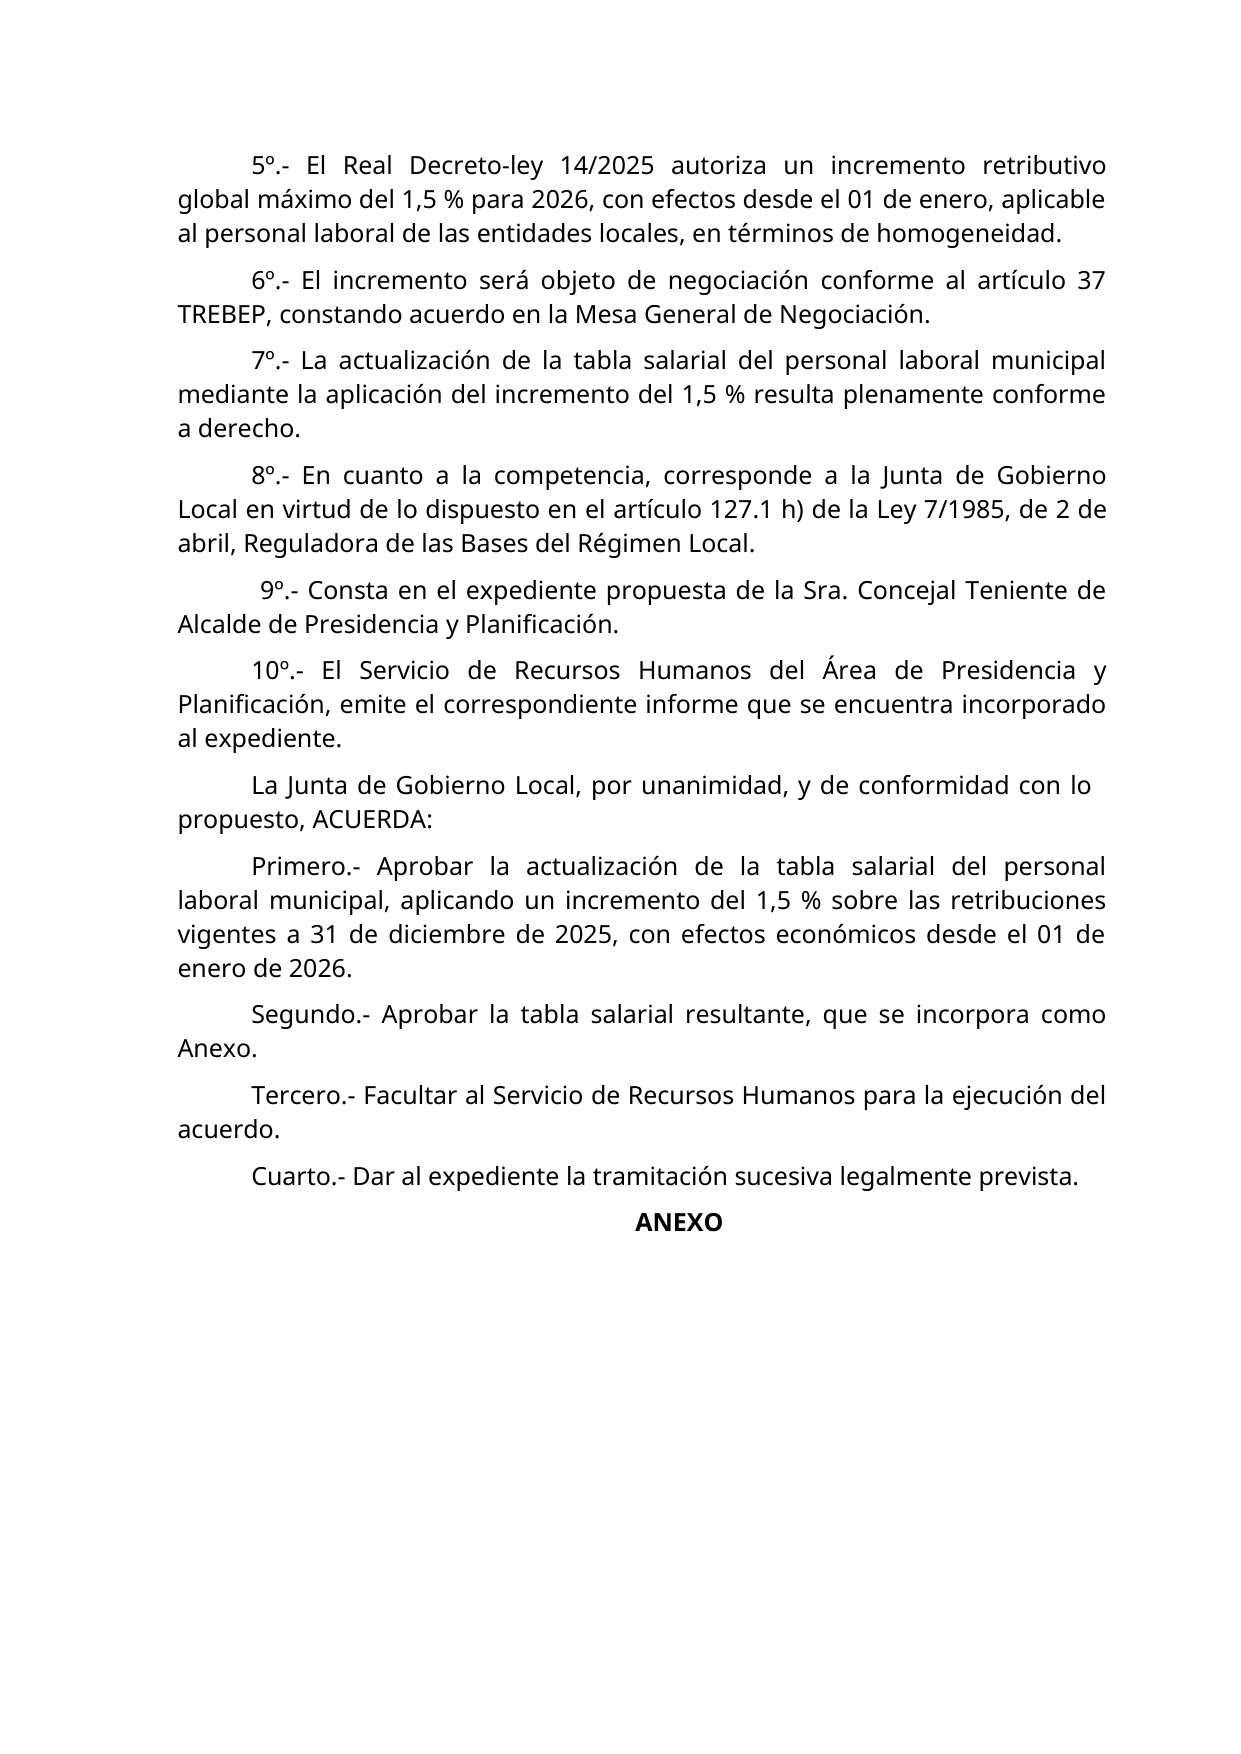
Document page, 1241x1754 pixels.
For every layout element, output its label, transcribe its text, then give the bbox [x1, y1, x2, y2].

text 7º.- La actualización de la tabla salarial del personal laboral municipal mediante la aplicación del incremento del 1,5 % resulta plenamente conforme a derecho. [177, 343, 1107, 445]
text Segundo.- Aprobar la tabla salarial resultante, que se incorpora como Anexo. [177, 997, 1107, 1065]
text Cuarto.- Dar al expediente la tramitación sucesiva legalmente prevista. [177, 1158, 1107, 1192]
text 10º.- El Servicio de Recursos Humanos del Área de Presidencia y Planificación, emite el correspondiente informe que se encuentra incorporado al expediente. [177, 653, 1107, 755]
text Primero.- Aprobar la actualización de la tabla salarial del personal laboral municipal, aplicando un incremento del 1,5 % sobre las retribuciones vigentes a 31 de diciembre de 2025, con efectos económicos desde el 01 de enero de 2026. [177, 848, 1107, 984]
text 5º.- El Real Decreto-ley 14/2025 autoriza un incremento retributivo global máximo del 1,5 % para 2026, con efectos desde el 01 de enero, aplicable al personal laboral de las entidades locales, en términos de homogeneidad. [177, 148, 1107, 250]
text ANEXO [177, 1205, 1107, 1239]
text 8º.- En cuanto a la competencia, corresponde a la Junta de Gobierno Local en virtud de lo dispuesto en el artículo 127.1 h) de la Ley 7/1985, de 2 de abril, Reguladora de las Bases del Régimen Local. [177, 458, 1107, 560]
text Tercero.- Facultar al Servicio de Recursos Humanos para la ejecución del acuerdo. [177, 1078, 1107, 1146]
text La Junta de Gobierno Local, por unanimidad, y de conformidad con lo propuesto, ACUERDA: [177, 768, 1093, 836]
text 9º.- Consta en el expediente propuesta de la Sra. Concejal Teniente de Alcalde de Presidencia y Planificación. [177, 572, 1107, 640]
text 6º.- El incremento será objeto de negociación conforme al artículo 37 TREBEP, constando acuerdo en la Mesa General de Negociación. [177, 262, 1107, 330]
